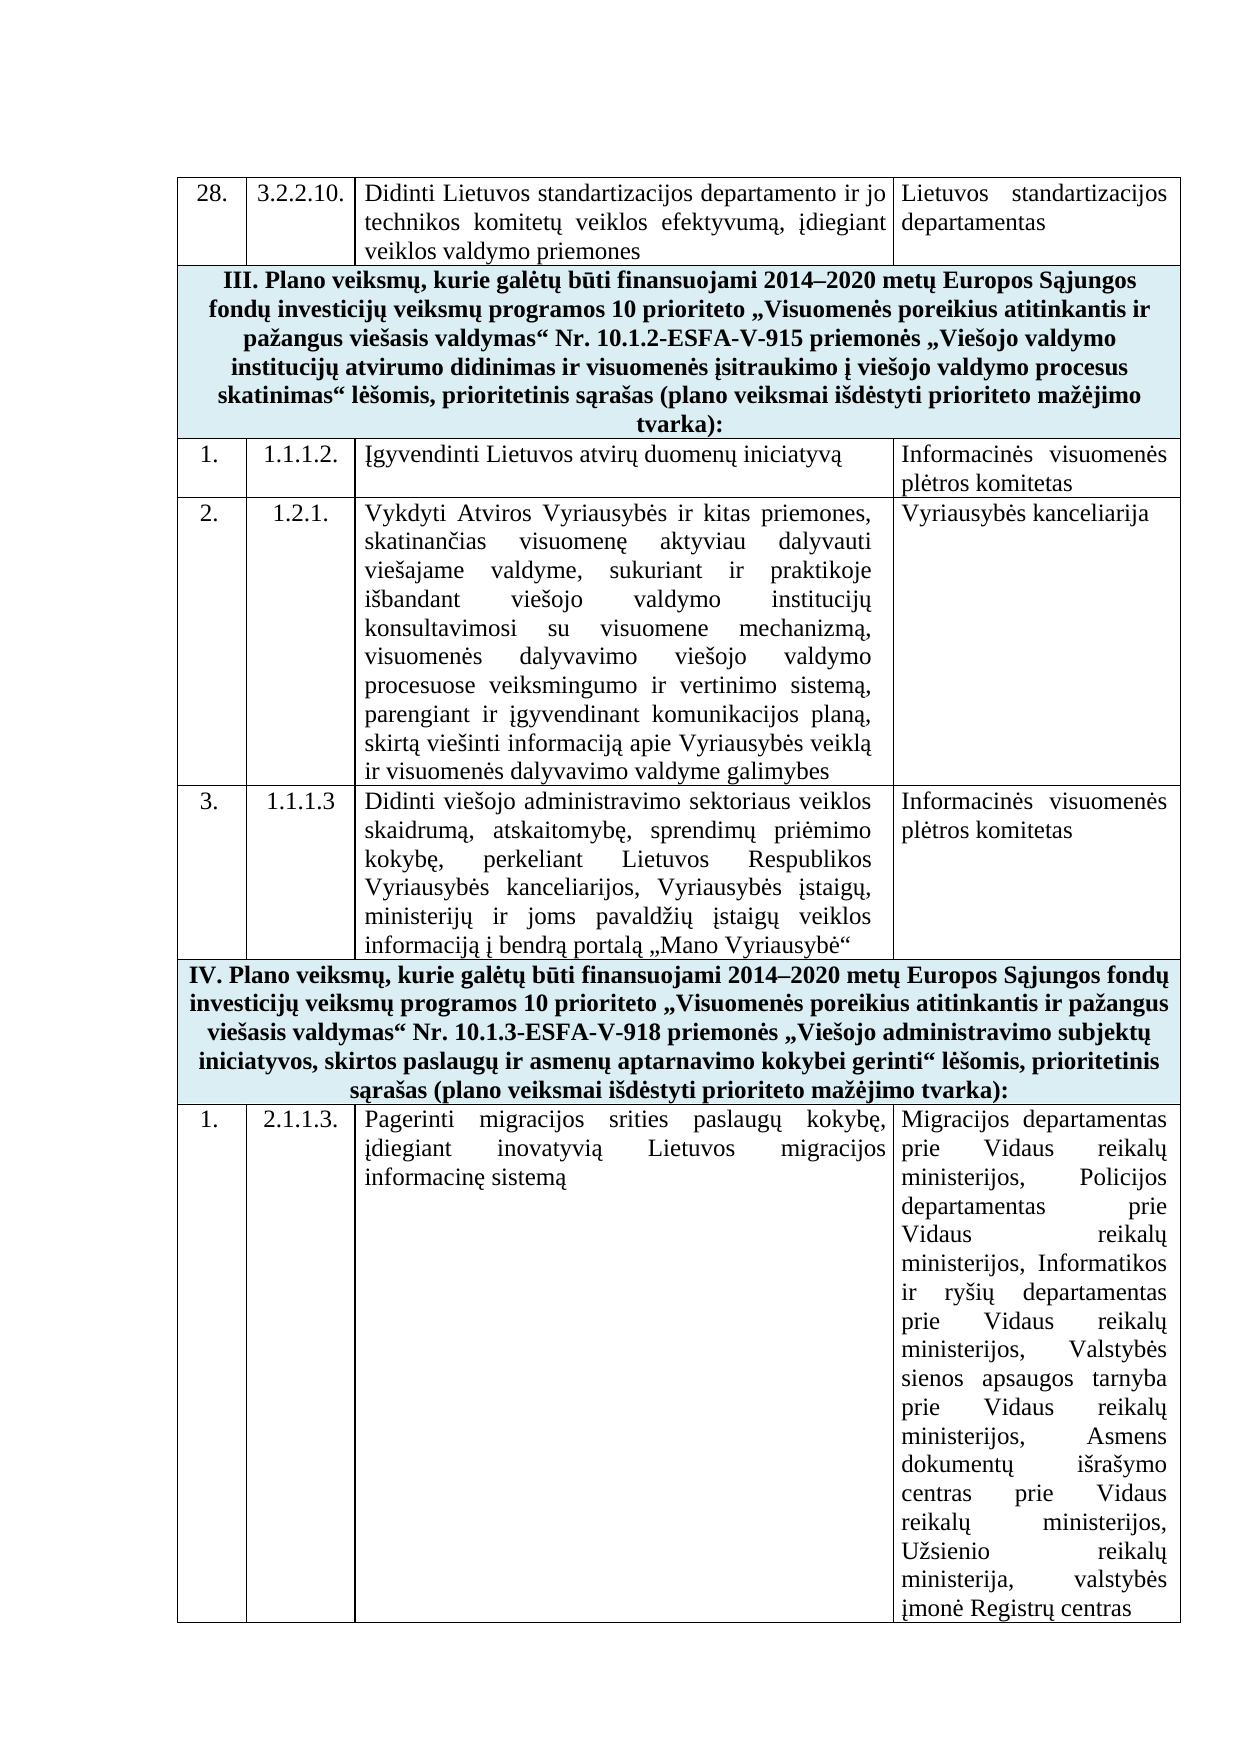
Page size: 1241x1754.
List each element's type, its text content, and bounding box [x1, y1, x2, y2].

table_cell 3.2.2.10. [247, 178, 354, 264]
table_cell Informacinės visuomenės plėtros komitetas [894, 439, 1180, 497]
table_cell Lietuvos standartizacijos departamentas [894, 178, 1180, 264]
table_cell Informacinės visuomenės plėtros komitetas [894, 786, 1180, 959]
table_cell Vyriausybės kanceliarija [894, 498, 1180, 785]
table_cell 3. [178, 786, 246, 959]
table_cell III. Plano veiksmų, kurie galėtų būti finansuojami 2014–2020 metų Europos Sąjungos fondų investicijų veiksmų programos 10 prioriteto „Visuomenės poreikius atitinkantis ir pažangus viešasis valdymas“ Nr. 10.1.2-ESFA-V-915 priemonės „Viešojo valdymo institucijų atvirumo didinimas ir visuomenės įsitraukimo į viešojo valdymo procesus skatinimas“ lėšomis, prioritetinis sąrašas (plano veiksmai išdėstyti prioriteto mažėjimo tvarka): [178, 266, 1180, 438]
table_cell Migracijos departamentas prie Vidaus reikalų ministerijos, Policijos departamentas prie Vidaus reikalų ministerijos, Informatikos ir ryšių departamentas prie Vidaus reikalų ministerijos, Valstybės sienos apsaugos tarnyba prie Vidaus reikalų ministerijos, Asmens dokumentų išrašymo centras prie Vidaus reikalų ministerijos, Užsienio reikalų ministerija, valstybės įmonė Registrų centras [894, 1105, 1180, 1622]
table_cell IV. Plano veiksmų, kurie galėtų būti finansuojami 2014–2020 metų Europos Sąjungos fondų investicijų veiksmų programos 10 prioriteto „Visuomenės poreikius atitinkantis ir pažangus viešasis valdymas“ Nr. 10.1.3-ESFA-V-918 priemonės „Viešojo administravimo subjektų iniciatyvos, skirtos paslaugų ir asmenų aptarnavimo kokybei gerinti“ lėšomis, prioritetinis sąrašas (plano veiksmai išdėstyti prioriteto mažėjimo tvarka): [178, 960, 1180, 1103]
table_cell Pagerinti migracijos srities paslaugų kokybę, įdiegiant inovatyvią Lietuvos migracijos informacinę sistemą [356, 1105, 893, 1622]
table_cell 28. [178, 178, 246, 264]
table_cell 1. [178, 439, 246, 497]
table_cell 1.2.1. [247, 498, 354, 785]
table_cell Įgyvendinti Lietuvos atvirų duomenų iniciatyvą [356, 439, 893, 497]
table_cell Vykdyti Atviros Vyriausybės ir kitas priemones, skatinančias visuomenę aktyviau dalyvauti viešajame valdyme, sukuriant ir praktikoje išbandant viešojo valdymo institucijų konsultavimosi su visuomene mechanizmą, visuomenės dalyvavimo viešojo valdymo procesuose veiksmingumo ir vertinimo sistemą, parengiant ir įgyvendinant komunikacijos planą, skirtą viešinti informaciją apie Vyriausybės veiklą ir visuomenės dalyvavimo valdyme galimybes [356, 498, 893, 785]
table_cell Didinti Lietuvos standartizacijos departamento ir jo technikos komitetų veiklos efektyvumą, įdiegiant veiklos valdymo priemones [356, 178, 893, 264]
table_cell Didinti viešojo administravimo sektoriaus veiklos skaidrumą, atskaitomybę, sprendimų priėmimo kokybę, perkeliant Lietuvos Respublikos Vyriausybės kanceliarijos, Vyriausybės įstaigų, ministerijų ir joms pavaldžių įstaigų veiklos informaciją į bendrą portalą „Mano Vyriausybė“ [356, 786, 893, 959]
table_cell 1. [178, 1105, 246, 1622]
table_cell 2. [178, 498, 246, 785]
table_cell 1.1.1.2. [247, 439, 354, 497]
table_cell 1.1.1.3 [247, 786, 354, 959]
table_cell 2.1.1.3. [247, 1105, 354, 1622]
